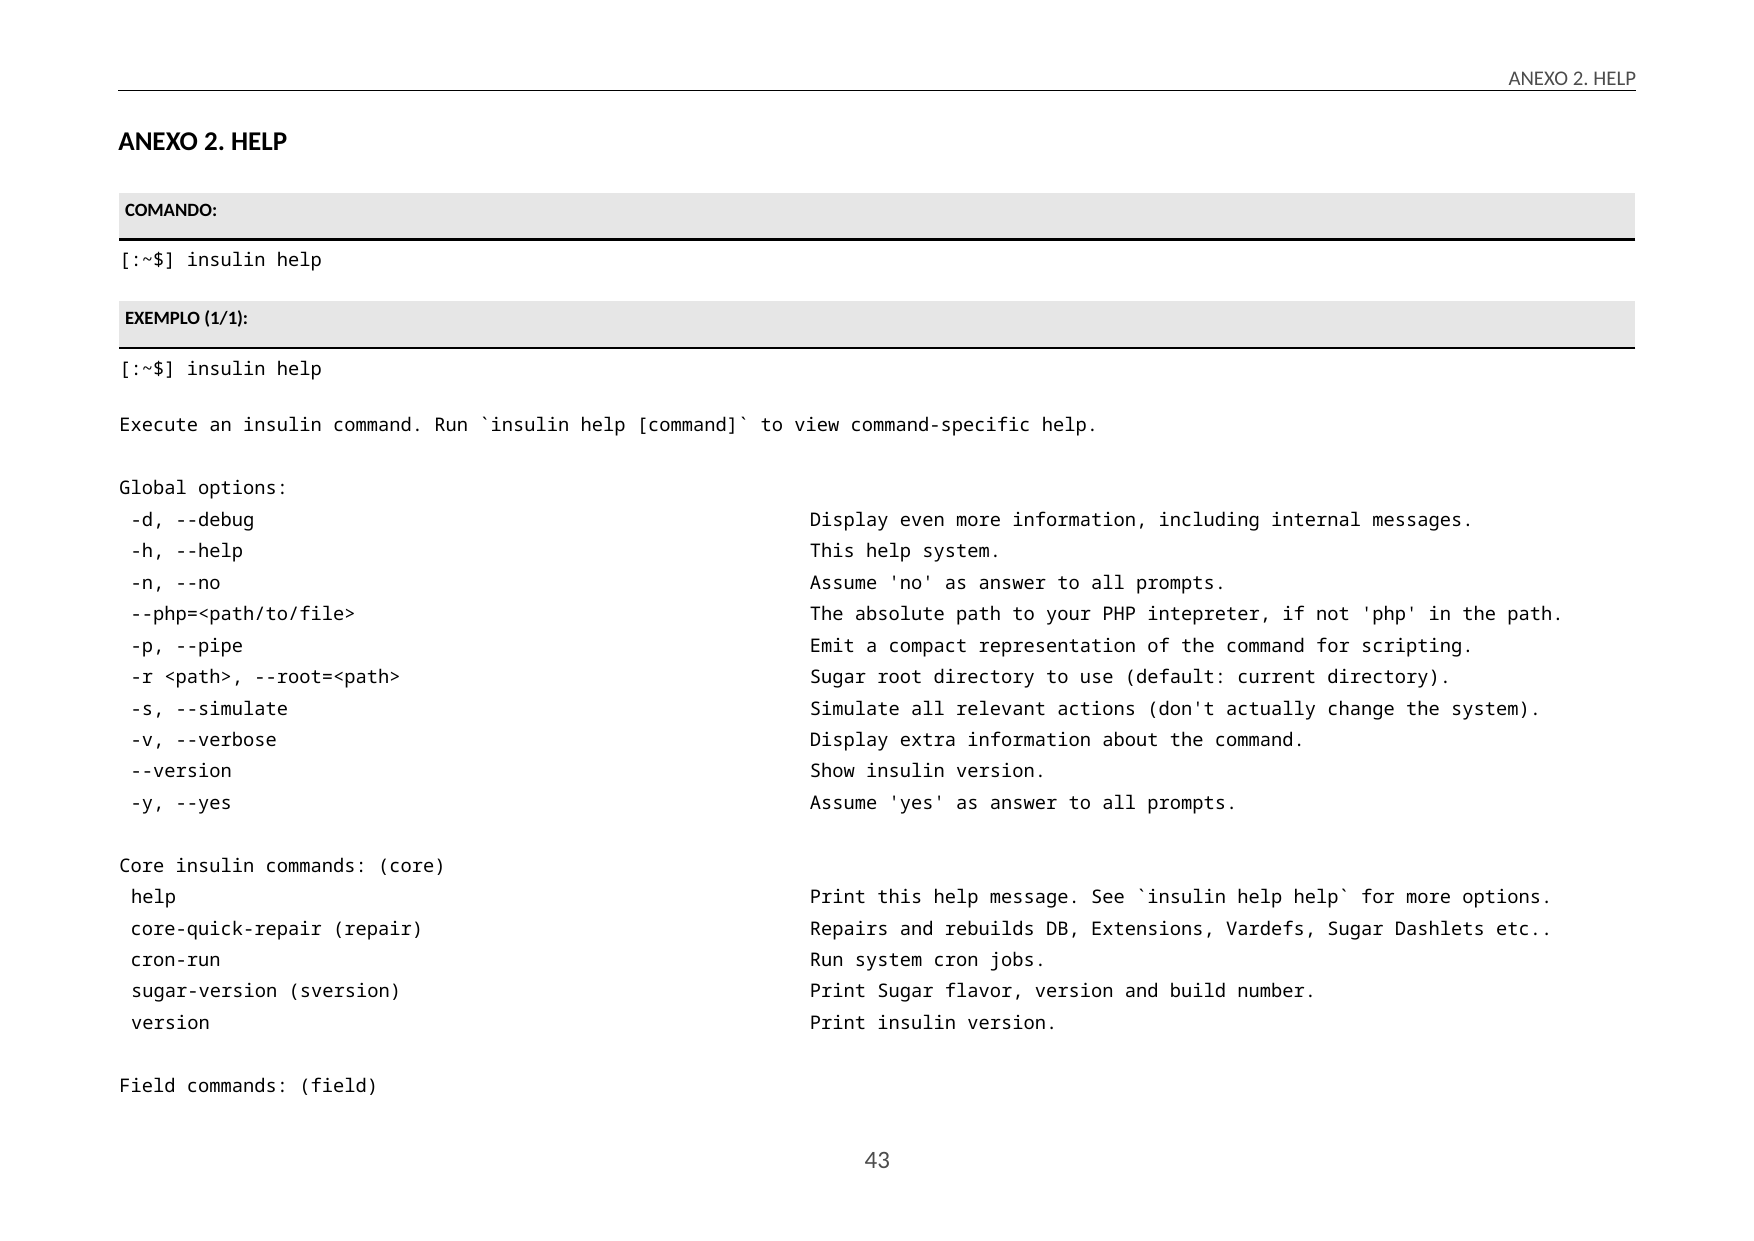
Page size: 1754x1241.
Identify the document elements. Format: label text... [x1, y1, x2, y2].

table_cell [810, 1041, 1635, 1072]
table_cell Exemplo (1/1): [119, 301, 1635, 347]
table_cell -h, --help [119, 538, 809, 569]
table_cell --php=<path/to/file> [119, 601, 809, 632]
table_cell [:~$] insulin help [119, 241, 1635, 272]
table_cell This help system. [810, 538, 1635, 569]
table_cell [810, 852, 1635, 883]
table_cell [119, 386, 1635, 412]
subtitle Anexo 2. help [118, 124, 1636, 157]
table_cell Display even more information, including internal messages. [810, 506, 1635, 538]
table_cell [119, 1041, 809, 1072]
table_cell Sugar root directory to use (default: current directory). [810, 664, 1635, 695]
table_cell Print Sugar flavor, version and build number. [810, 978, 1635, 1009]
table_cell [119, 821, 809, 852]
table_cell Global options: [119, 475, 1635, 506]
table_cell The absolute path to your PHP intepreter, if not 'php' in the path. [810, 601, 1635, 632]
table_cell version [119, 1009, 809, 1041]
table_cell -n, --no [119, 569, 809, 601]
table_cell -r <path>, --root=<path> [119, 664, 809, 695]
table_cell -y, --yes [119, 789, 809, 821]
table_cell [:~$] insulin help [119, 349, 1635, 386]
table_cell Show insulin version. [810, 758, 1635, 789]
table_cell Print this help message. See `insulin help help` for more options. [810, 884, 1635, 915]
table_cell --version [119, 758, 809, 789]
table_cell [810, 1072, 1635, 1104]
table_cell -v, --verbose [119, 726, 809, 758]
table_cell help [119, 884, 809, 915]
table_cell Emit a compact representation of the command for scripting. [810, 632, 1635, 663]
table_cell Assume 'yes' as answer to all prompts. [810, 789, 1635, 821]
table_cell Print insulin version. [810, 1009, 1635, 1041]
table_cell Core insulin commands: (core) [119, 852, 809, 883]
table_cell sugar-version (sversion) [119, 978, 809, 1009]
table_cell [119, 443, 1635, 475]
table_cell Field commands: (field) [119, 1072, 809, 1104]
table_cell [119, 272, 1635, 301]
table_cell Run system cron jobs. [810, 946, 1635, 978]
table_cell Simulate all relevant actions (don't actually change the system). [810, 695, 1635, 726]
table_cell cron-run [119, 946, 809, 978]
table_cell Assume 'no' as answer to all prompts. [810, 569, 1635, 601]
table_cell core-quick-repair (repair) [119, 915, 809, 946]
table_cell Execute an insulin command. Run `insulin help [command]` to view command-specific help. [119, 412, 1635, 443]
table_cell Display extra information about the command. [810, 726, 1635, 758]
table_cell -s, --simulate [119, 695, 809, 726]
table_header Comando: [119, 193, 1635, 238]
table_cell Repairs and rebuilds DB, Extensions, Vardefs, Sugar Dashlets etc.. [810, 915, 1635, 946]
table_cell -d, --debug [119, 506, 809, 538]
table_cell [810, 821, 1635, 852]
table_cell -p, --pipe [119, 632, 809, 663]
